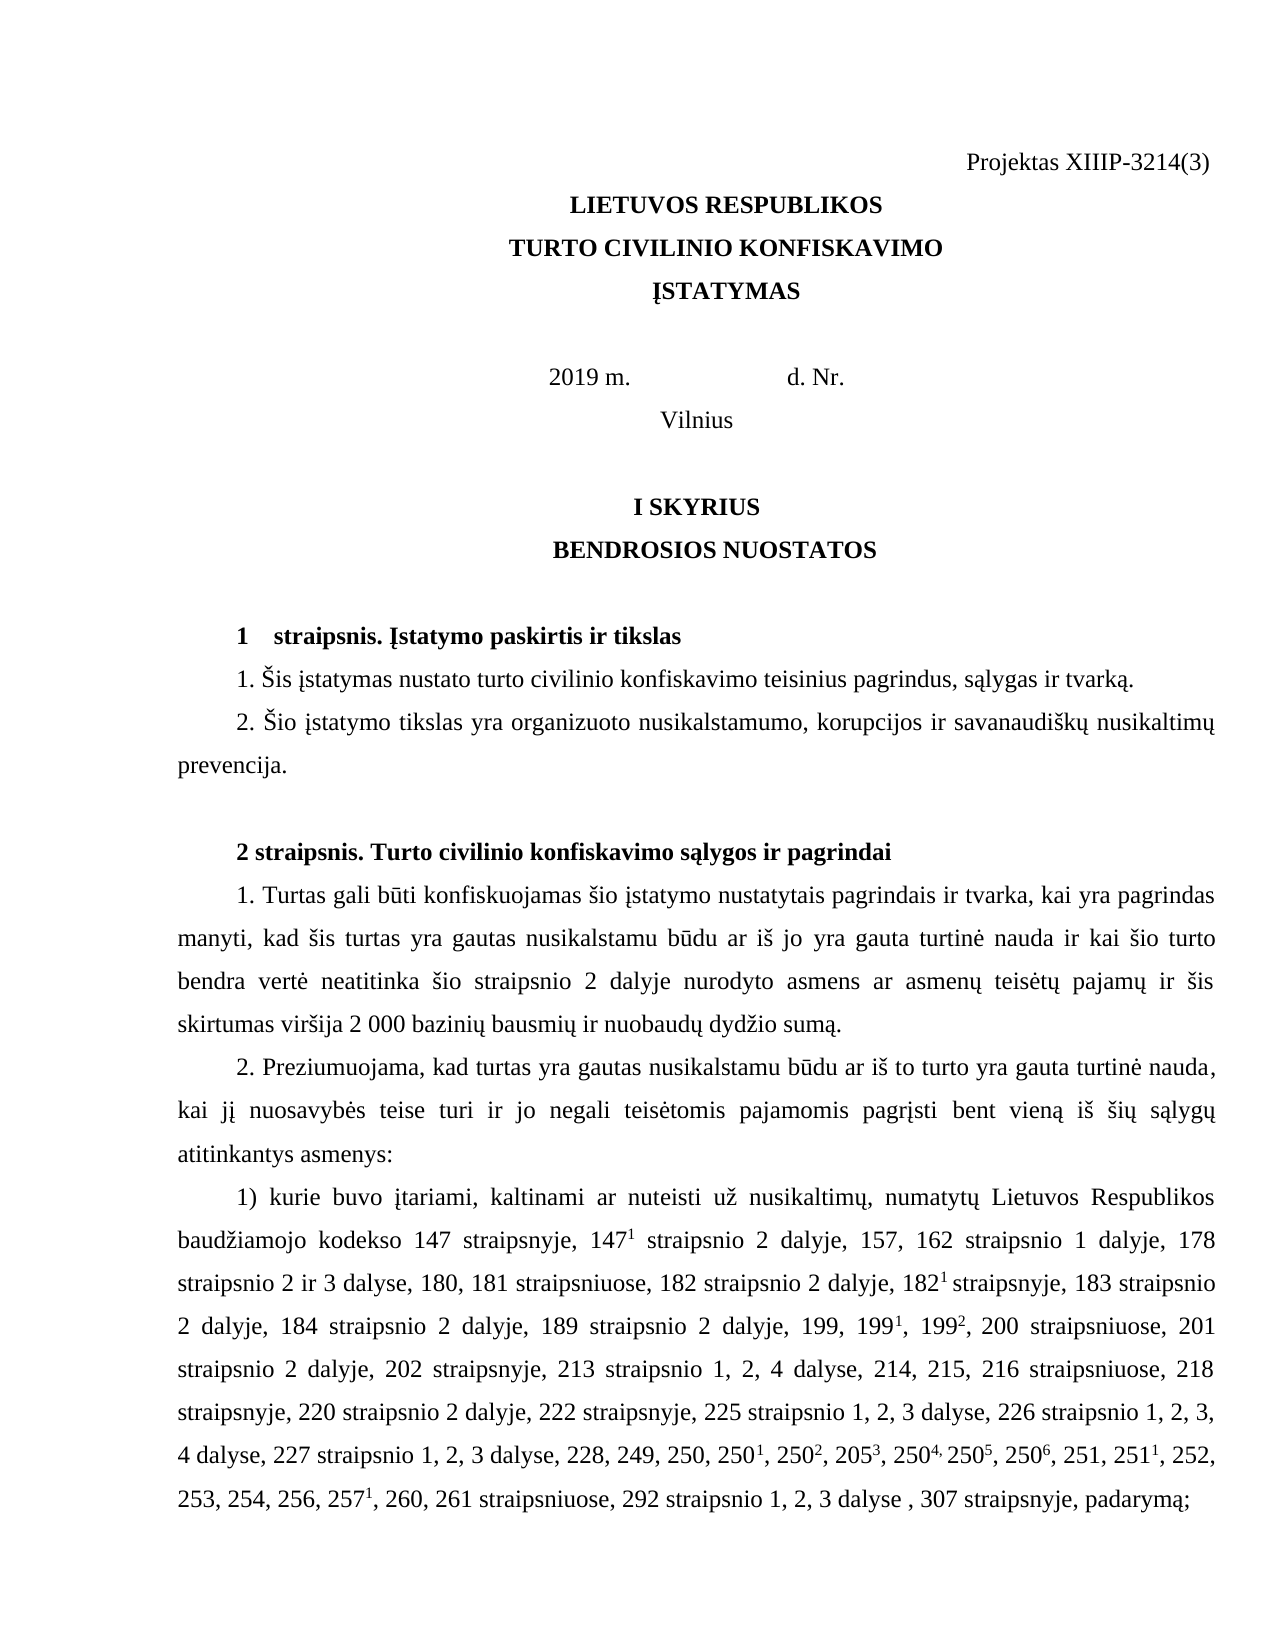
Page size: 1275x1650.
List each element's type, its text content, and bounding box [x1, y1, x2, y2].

text 1. Šis įstatymas nustato turto civilinio konfiskavimo teisinius pagrindus, sąlygas ir tvarką. [177, 664, 1216, 693]
text TURTO CIVILINIO KONFISKAVIMO [177, 233, 1216, 262]
text 2. Preziumuojama, kad turtas yra gautas nusikalstamu būdu ar iš to turto yra gauta turtinė nauda, kai jį nuosavybės teise turi ir jo negali teisėtomis pajamomis pagrįsti bent vieną iš šių sąlygų atitinkantys asmenys: [177, 1052, 1216, 1167]
text Vilnius [177, 406, 1216, 434]
text 1) kurie buvo įtariami, kaltinami ar nuteisti už nusikaltimų, numatytų Lietuvos Respublikos baudžiamojo kodekso 147 straipsnyje, 1471 straipsnio 2 dalyje, 157, 162 straipsnio 1 dalyje, 178 straipsnio 2 ir 3 dalyse, 180, 181 straipsniuose, 182 straipsnio 2 dalyje, 1821 straipsnyje, 183 straipsnio 2 dalyje, 184 straipsnio 2 dalyje, 189 straipsnio 2 dalyje, 199, 1991, 1992, 200 straipsniuose, 201 straipsnio 2 dalyje, 202 straipsnyje, 213 straipsnio 1, 2, 4 dalyse, 214, 215, 216 straipsniuose, 218 straipsnyje, 220 straipsnio 2 dalyje, 222 straipsnyje, 225 straipsnio 1, 2, 3 dalyse, 226 straipsnio 1, 2, 3, 4 dalyse, 227 straipsnio 1, 2, 3 dalyse, 228, 249, 250, 2501, 2502, 2053, 2504, 2505, 2506, 251, 2511, 252, 253, 254, 256, 2571, 260, 261 straipsniuose, 292 straipsnio 1, 2, 3 dalyse , 307 straipsnyje, padarymą; [177, 1182, 1216, 1512]
text BENDROSIOS NUOSTATOS [177, 535, 1216, 564]
text I SKYRIUS [177, 492, 1216, 521]
text 2. Šio įstatymo tikslas yra organizuoto nusikalstamumo, korupcijos ir savanaudiškų nusikaltimų prevencija. [177, 707, 1216, 779]
text 1. Turtas gali būti konfiskuojamas šio įstatymo nustatytais pagrindais ir tvarka, kai yra pagrindas manyti, kad šis turtas yra gautas nusikalstamu būdu ar iš jo yra gauta turtinė nauda ir kai šio turto bendra vertė neatitinka šio straipsnio 2 dalyje nurodyto asmens ar asmenų teisėtų pajamų ir šis skirtumas viršija 2 000 bazinių bausmių ir nuobaudų dydžio sumą. [177, 880, 1216, 1038]
text LIETUVOS RESPUBLIKOS [177, 190, 1216, 219]
text 2 straipsnis. Turto civilinio konfiskavimo sąlygos ir pagrindai [236, 837, 1216, 866]
text ĮSTATYMAS [177, 276, 1216, 305]
text Projektas XIIIP-3214(3) [177, 147, 1216, 176]
text 2019 m. d. Nr. [177, 362, 1216, 391]
text 1 straipsnis. Įstatymo paskirtis ir tikslas [236, 621, 1216, 650]
